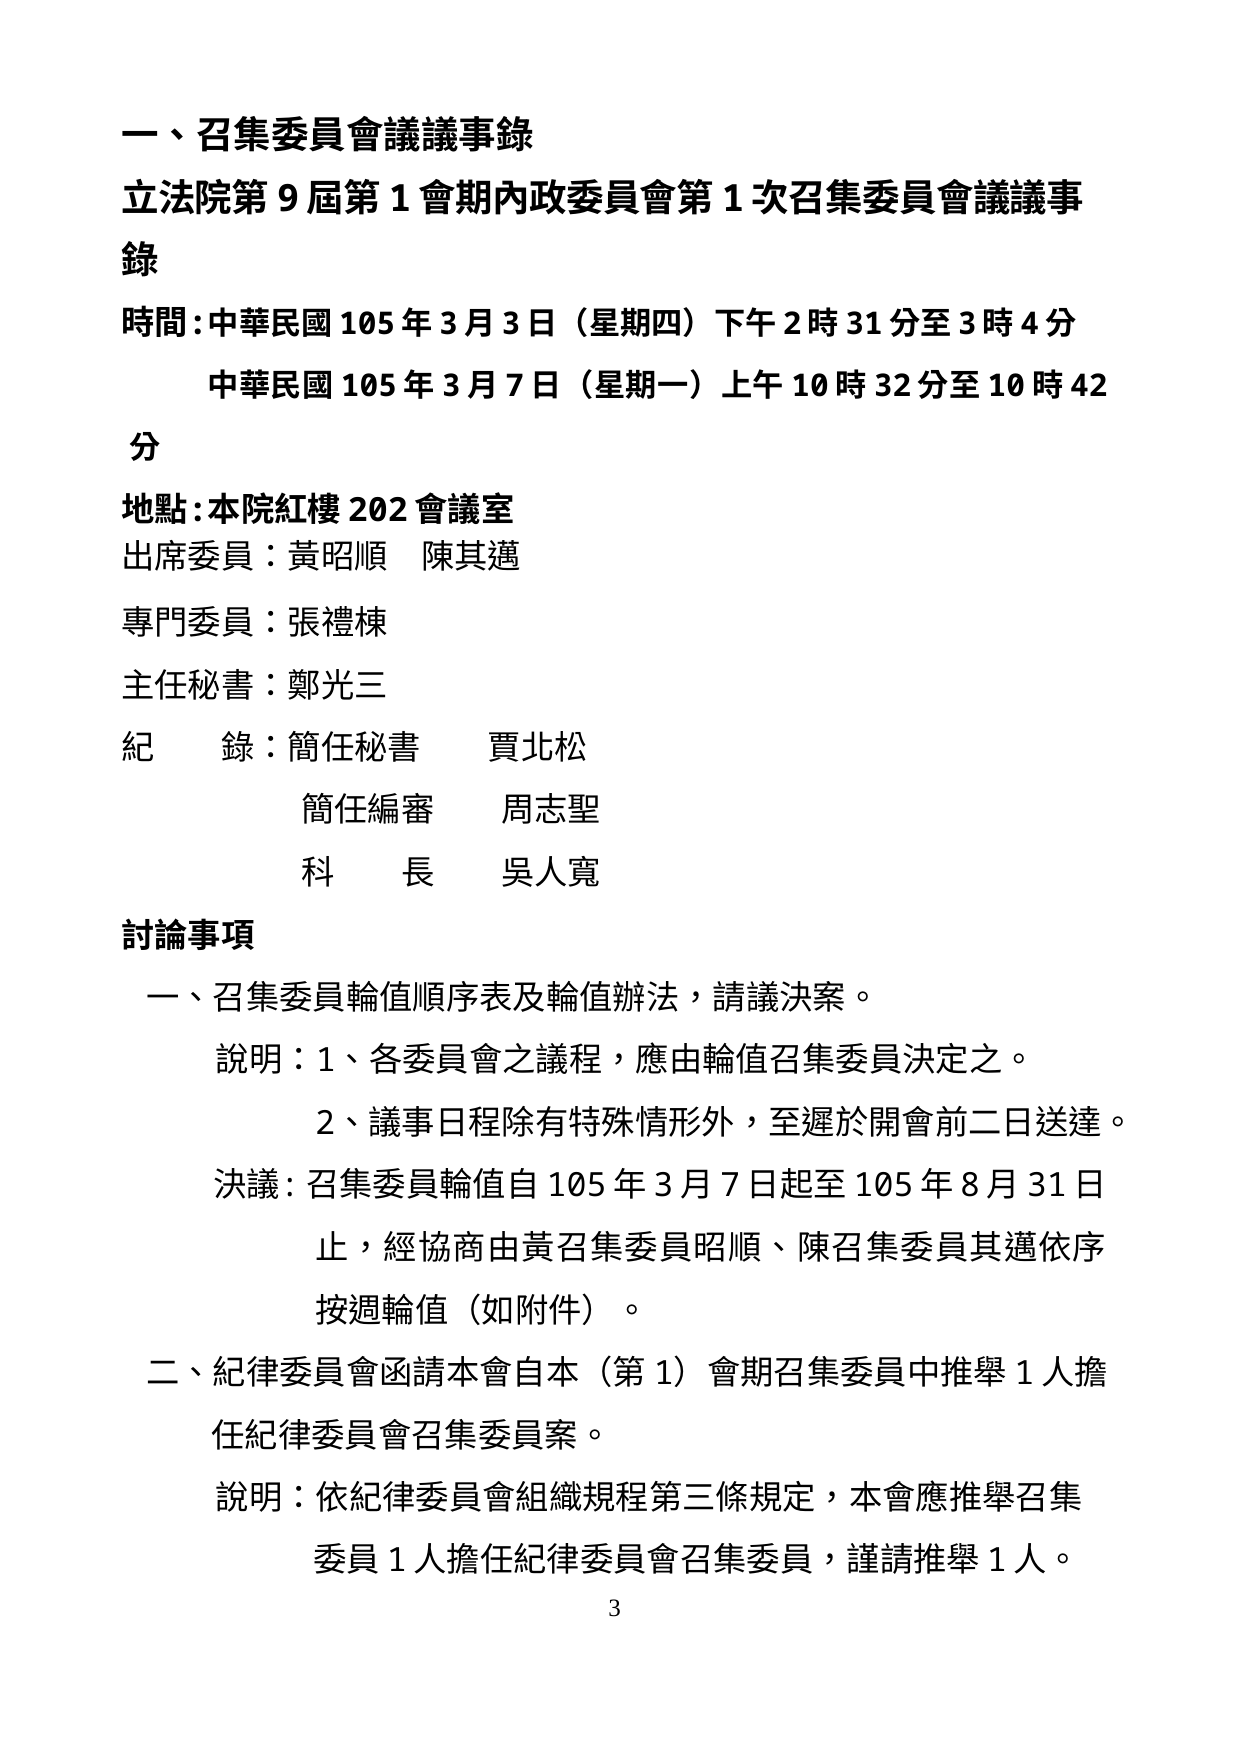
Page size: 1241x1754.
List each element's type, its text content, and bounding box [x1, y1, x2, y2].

text 中華民國105年3月7日（星期一）上午10時32分至10時42分 [129, 341, 1108, 466]
text 地點:本院紅樓202會議室 [121, 466, 1107, 528]
text 主任秘書：鄭光三 [121, 641, 1219, 703]
text 立法院第9屆第1會期內政委員會第1次召集委員會議議事錄 [121, 153, 1107, 278]
text 紀 錄：簡任秘書 賈北松 [121, 703, 1219, 766]
text 出席委員：黃昭順 陳其邁 [121, 528, 1108, 578]
text 二、紀律委員會函請本會自本（第1）會期召集委員中推舉1人擔任紀律委員會召集委員案。 [146, 1328, 1107, 1453]
text 說明：1、各委員會之議程，應由輪值召集委員決定之。 [216, 1016, 1107, 1078]
text 一、召集委員會議議事錄 [121, 91, 1107, 153]
text 專門委員：張禮棟 [121, 578, 1219, 641]
text 簡任編審 周志聖 [121, 766, 1219, 828]
text 一、召集委員輪值順序表及輪值辦法，請議決案。 [146, 953, 1107, 1016]
text 時間:中華民國105年3月3日（星期四）下午2時31分至3時4分 [121, 278, 1107, 341]
text 決議: 召集委員輪值自105年3月7日起至105年8月31日止，經協商由黃召集委員昭順、陳召集委員其邁依序按週輪值（如附件）。 [213, 1141, 1107, 1328]
text 討論事項 [121, 891, 1107, 953]
text 科 長 吳人寬 [121, 828, 1219, 891]
text 2、議事日程除有特殊情形外，至遲於開會前二日送達。 [315, 1078, 1107, 1141]
text 說明：依紀律委員會組織規程第三條規定，本會應推舉召集委員1人擔任紀律委員會召集委員，謹請推舉1人。 [216, 1453, 1107, 1578]
